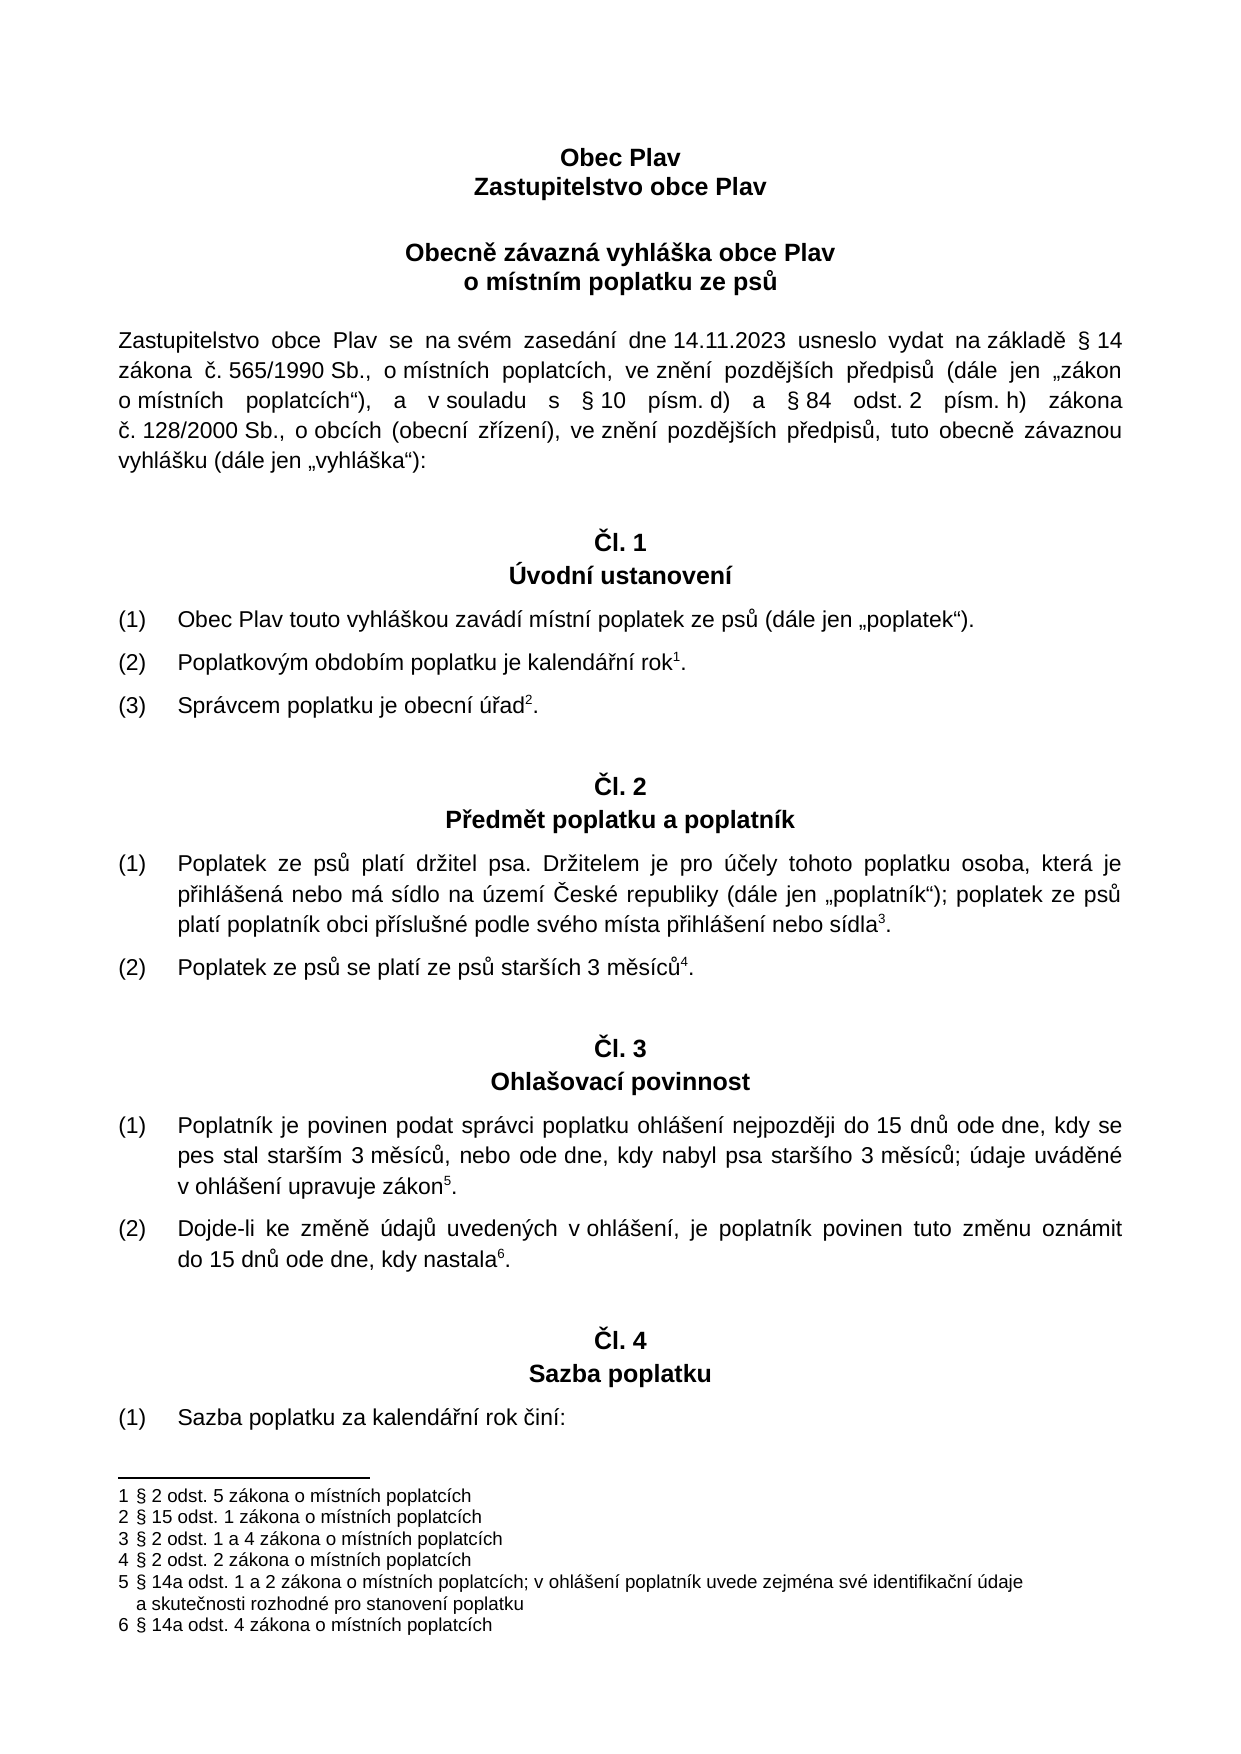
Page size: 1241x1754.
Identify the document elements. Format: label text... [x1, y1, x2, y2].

list Obec Plav touto vyhláškou zavádí místní poplatek ze psů (dále jen „poplatek“). [118, 606, 1122, 633]
title Obec Plav Zastupitelstvo obce Plav [118, 143, 1122, 201]
list Sazba poplatku za kalendářní rok činí: [118, 1404, 1122, 1431]
list § 2 odst. 2 zákona o místních poplatcích [118, 1549, 1122, 1571]
subtitle Čl. 3 Ohlašovací povinnost [118, 1034, 1122, 1096]
list § 2 odst. 5 zákona o místních poplatcích [118, 1484, 1122, 1506]
text Zastupitelstvo obce Plav se na svém zasedání dne 14.11.2023 usneslo vydat na základě § 14 zákona č. 565/1990 Sb., o místních poplatcích, ve znění pozdějších předpisů (dále jen „zákon o místních poplatcích“), a v souladu s § 10 písm. d) a § 84 odst. 2 písm. h) zákona č. 128/2000 Sb., o obcích (obecní zřízení), ve znění pozdějších předpisů, tuto obecně závaznou vyhlášku (dále jen „vyhláška“): [118, 327, 1122, 474]
list Poplatník je povinen podat správci poplatku ohlášení nejpozději do 15 dnů ode dne, kdy se pes stal starším 3 měsíců, nebo ode dne, kdy nabyl psa staršího 3 měsíců; údaje uváděné v ohlášení upravuje zákon. [118, 1112, 1122, 1199]
subtitle Obecně závazná vyhláška obce Plav o místním poplatku ze psů [118, 238, 1122, 295]
list Poplatkovým obdobím poplatku je kalendářní rok. [118, 649, 1122, 675]
list Poplatek ze psů se platí ze psů starších 3 měsíců. [118, 953, 1122, 980]
list § 14a odst. 1 a 2 zákona o místních poplatcích; v ohlášení poplatník uvede zejména své identifikační údaje a skutečnosti rozhodné pro stanovení poplatku [118, 1571, 1122, 1614]
list Dojde-li ke změně údajů uvedených v ohlášení, je poplatník povinen tuto změnu oznámit do 15 dnů ode dne, kdy nastala. [118, 1215, 1122, 1272]
subtitle Čl. 1 Úvodní ustanovení [118, 528, 1122, 589]
list Správcem poplatku je obecní úřad. [118, 692, 1122, 718]
list § 2 odst. 1 a 4 zákona o místních poplatcích [118, 1528, 1122, 1549]
list Poplatek ze psů platí držitel psa. Držitelem je pro účely tohoto poplatku osoba, která je přihlášená nebo má sídlo na území České republiky (dále jen „poplatník“); poplatek ze psů platí poplatník obci příslušné podle svého místa přihlášení nebo sídla. [118, 850, 1122, 937]
list § 14a odst. 4 zákona o místních poplatcích [118, 1614, 1122, 1635]
list § 15 odst. 1 zákona o místních poplatcích [118, 1506, 1122, 1528]
subtitle Čl. 2 Předmět poplatku a poplatník [118, 772, 1122, 834]
subtitle Čl. 4 Sazba poplatku [118, 1326, 1122, 1388]
